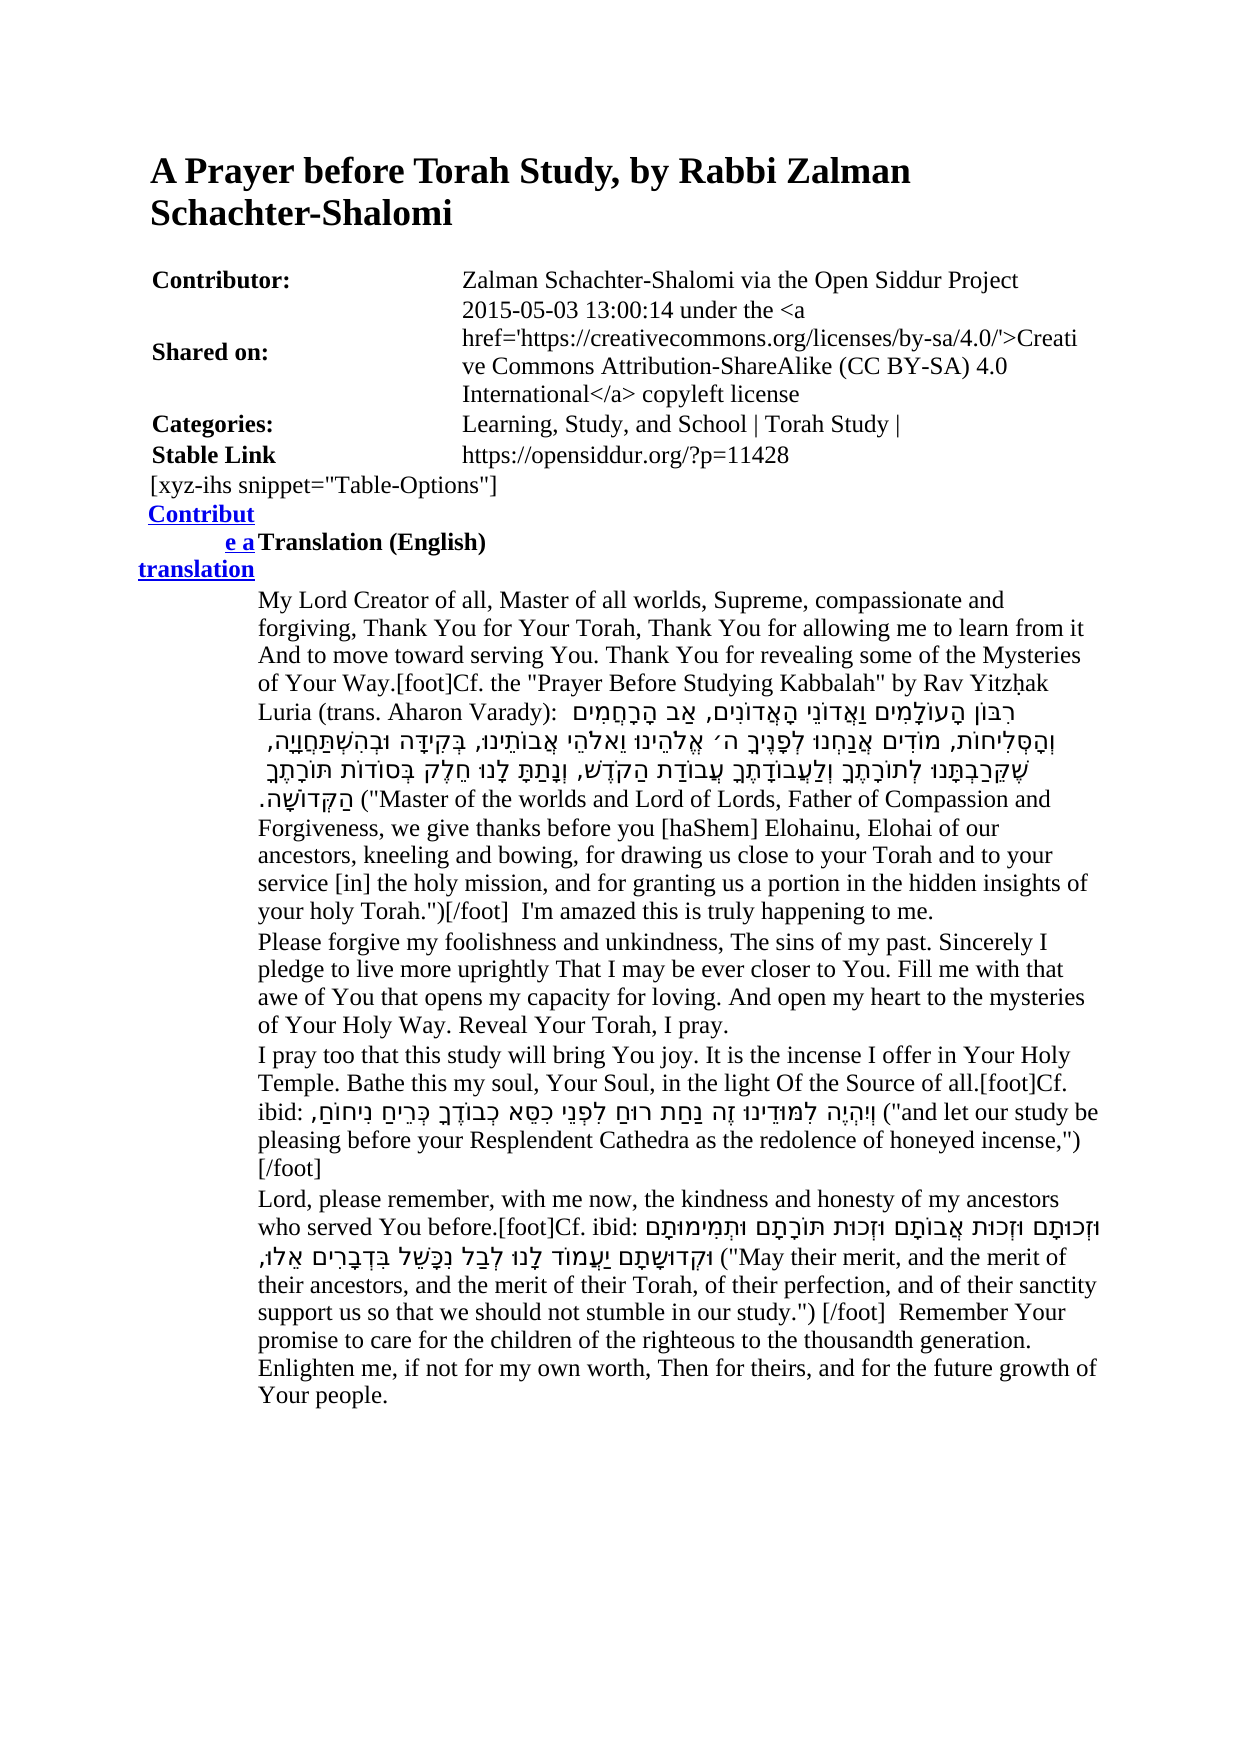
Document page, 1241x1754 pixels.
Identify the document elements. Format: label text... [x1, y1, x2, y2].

text [xyz-ihs snippet="Table-Options"] [150, 471, 1090, 498]
table_cell 2015-05-03 13:00:14 under the <a href='https://creativecommons.org/licenses/by-sa/4.0/'>Creative Commons Attribution-ShareAlike (CC BY-SA) 4.0 International</a> copyleft license [460, 295, 1090, 409]
table_cell Please forgive my foolishness and unkindness, The sins of my past. Sincerely I pledge to live more uprightly That I may be ever closer to You. Fill me with that awe of You that opens my capacity for loving. And open my heart to the mysteries of Your Holy Way. Reveal Your Torah, I pray. [256, 926, 1105, 1040]
table_cell [135, 1183, 256, 1411]
subtitle A Prayer before Torah Study, by Rabbi Zalman Schachter-Shalomi [150, 150, 1090, 233]
table_cell I pray too that this study will bring You joy. It is the incense I offer in Your Holy Temple. Bathe this my soul, Your Soul, in the light Of the Source of all.[foot]Cf. ibid: וְיִהְיֶה לִמּוּדֵינוּ זֶה נַחַת רוּחַ לִפְנֵי כִסֵּא כְבוֺדֶךָ כְּרֵיחַ נִיחוֺחַ,‏ ("and let our study be pleasing before your Resplendent Cathedra as the redolence of honeyed incense,")[/foot] [256, 1040, 1105, 1183]
table_header Translation (English) [256, 499, 1105, 585]
table_cell [135, 926, 256, 1040]
table_cell [135, 1040, 256, 1183]
table_header Contributor: [150, 264, 460, 295]
table_cell Lord, please remember, with me now, the kindness and honesty of my ancestors who served You before.[foot]Cf. ibid: וּזְכוּתָם וּזְכוּת אֲבוֹתָם וּזְכוּת תּוֺרָתָם וּתְמִימוּתָם וּקְדוּשָתָם יַעֲמוֺד לָנוּ לְבַל נִכָּשֵׁל בִּדְבָרִים אֵלוּ,‏ ("May their merit, and the merit of their ancestors, and the merit of their Torah, of their perfection, and of their sanctity support us so that we should not stumble in our study.") [/foot] Remember Your promise to care for the children of the righteous to the thousandth generation. Enlighten me, if not for my own worth, Then for theirs, and for the future growth of Your people. [256, 1183, 1105, 1411]
table_cell Learning, Study, and School | Torah Study | [460, 409, 1090, 440]
table_cell Shared on: [150, 295, 460, 409]
table_cell My Lord Creator of all, Master of all worlds, Supreme, compassionate and forgiving, Thank You for Your Torah, Thank You for allowing me to learn from it And to move toward serving You. Thank You for revealing some of the Mysteries of Your Way.[foot]Cf. the "Prayer Before Studying Kabbalah" by Rav Yitzḥak Luria (trans. Aharon Varady): רִבּוֺן הָעוֺלָמִים וַאֲדוֺנֵי הָאֲדוֺנִים, אַב הָרָחֲמִים וְהָסְּלִיחוֺת, מוֺדִים אֲנַחְנוּ לְפָנֶיךָ ה׳ אֱלֹהֵינוּ וֵאלֹהֵי אֲבוֹתֵינוּ, בְּקִידָּה וּבְהִשְׁתַּחֲוָיָה, שֶׁקֵּרַבְתָּנוּ לְתוֺרָתֶךָ וְלַעֲבוֺדָתֶךָ עֲבוֺדַת הַקֹדֶשׁ, וְנָתַתָּ לָנוּ חֵלֶק בְּסוֺדוֺת תּוֺרָתֶךָ הַקְּדוֺשָׁה.‏ ("Master of the worlds and Lord of Lords, Father of Compassion and Forgiveness, we give thanks before you [haShem] Elohainu, Elohai of our ancestors, kneeling and bowing, for drawing us close to your Torah and to your service [in] the holy mission, and for granting us a portion in the hidden insights of your holy Torah.")[/foot] I'm amazed this is truly happening to me. [256, 585, 1105, 926]
table_cell Stable Link [150, 440, 460, 471]
table_cell https://opensiddur.org/?p=11428 [460, 440, 1090, 471]
table_cell Categories: [150, 409, 460, 440]
table_header Zalman Schachter-Shalomi via the Open Siddur Project [460, 264, 1090, 295]
table_cell [135, 585, 256, 926]
table_header Contribute a translation [135, 499, 256, 585]
